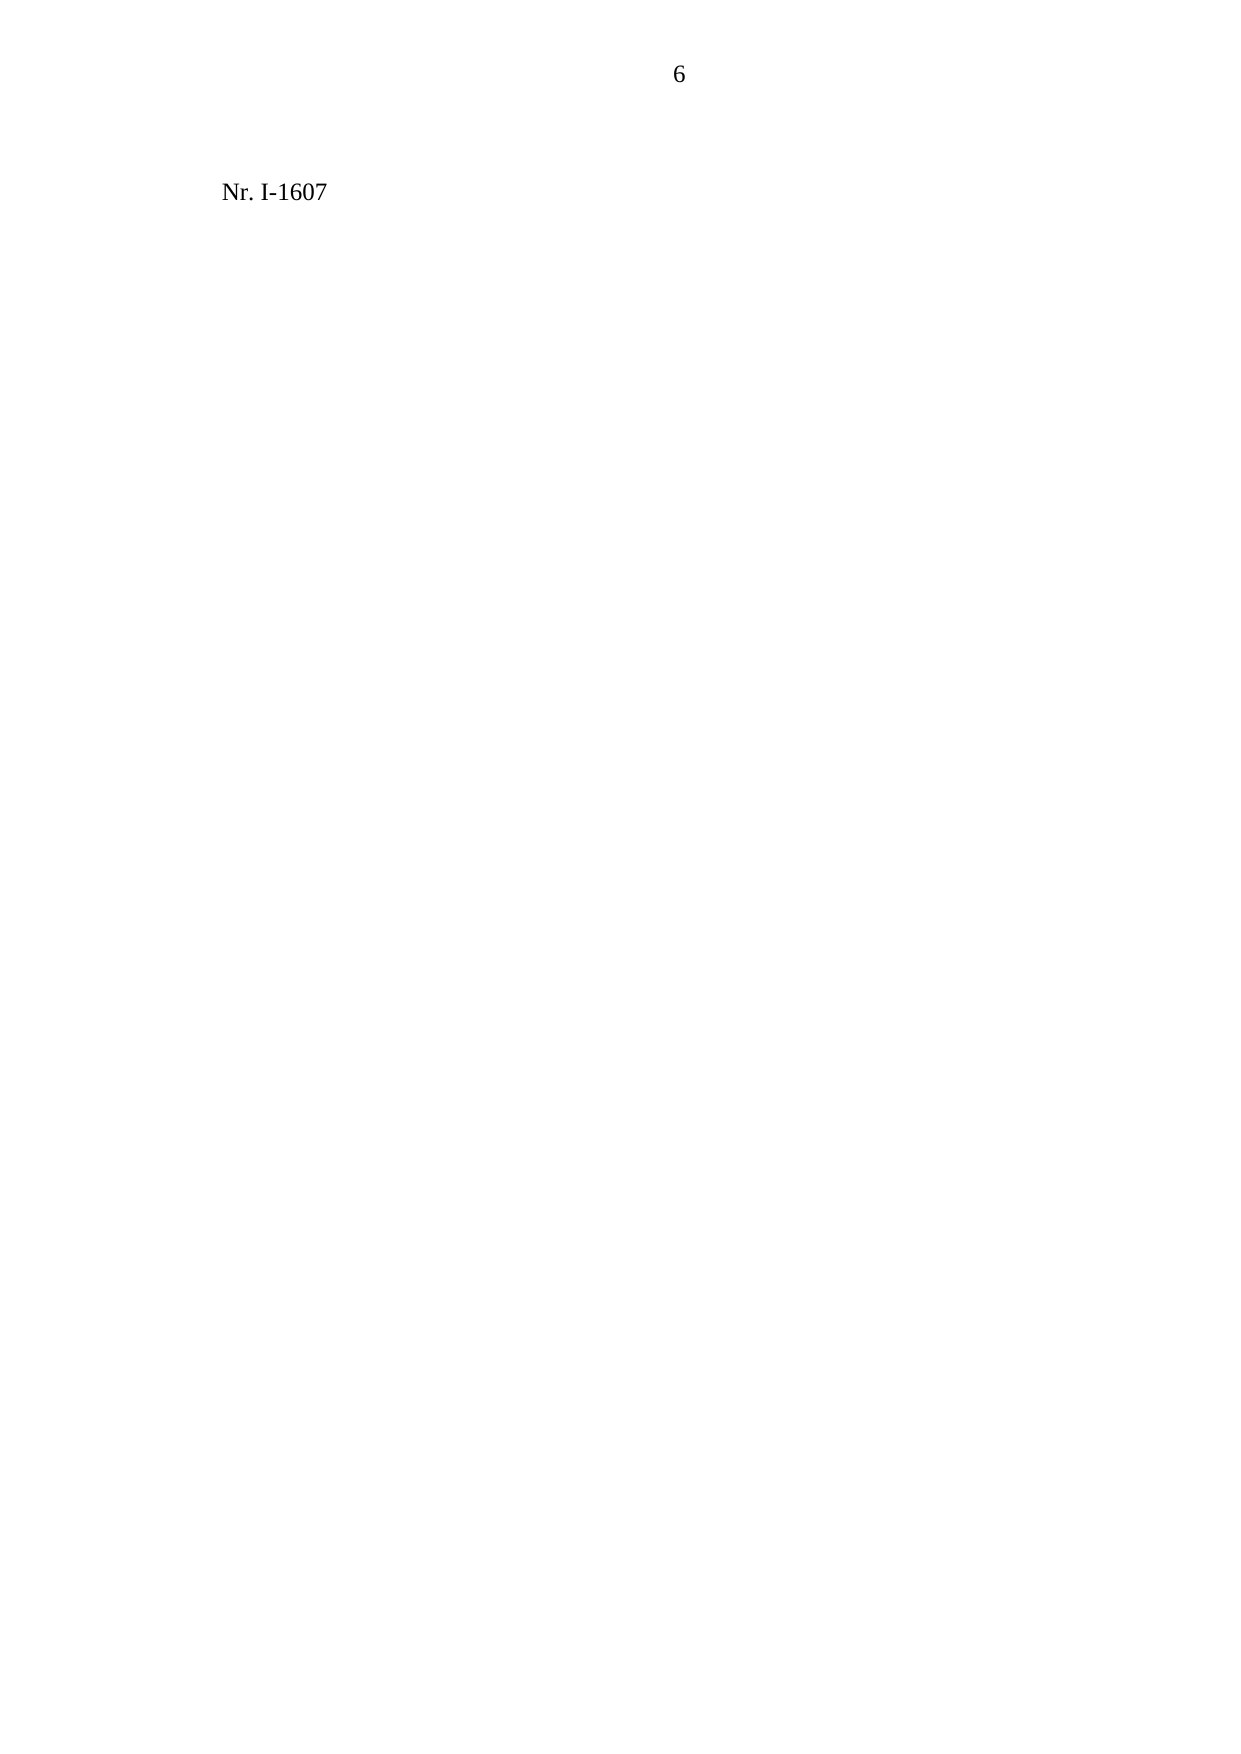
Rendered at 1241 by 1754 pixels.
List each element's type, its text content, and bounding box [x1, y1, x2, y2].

text Nr. I-1607 [177, 177, 1181, 206]
